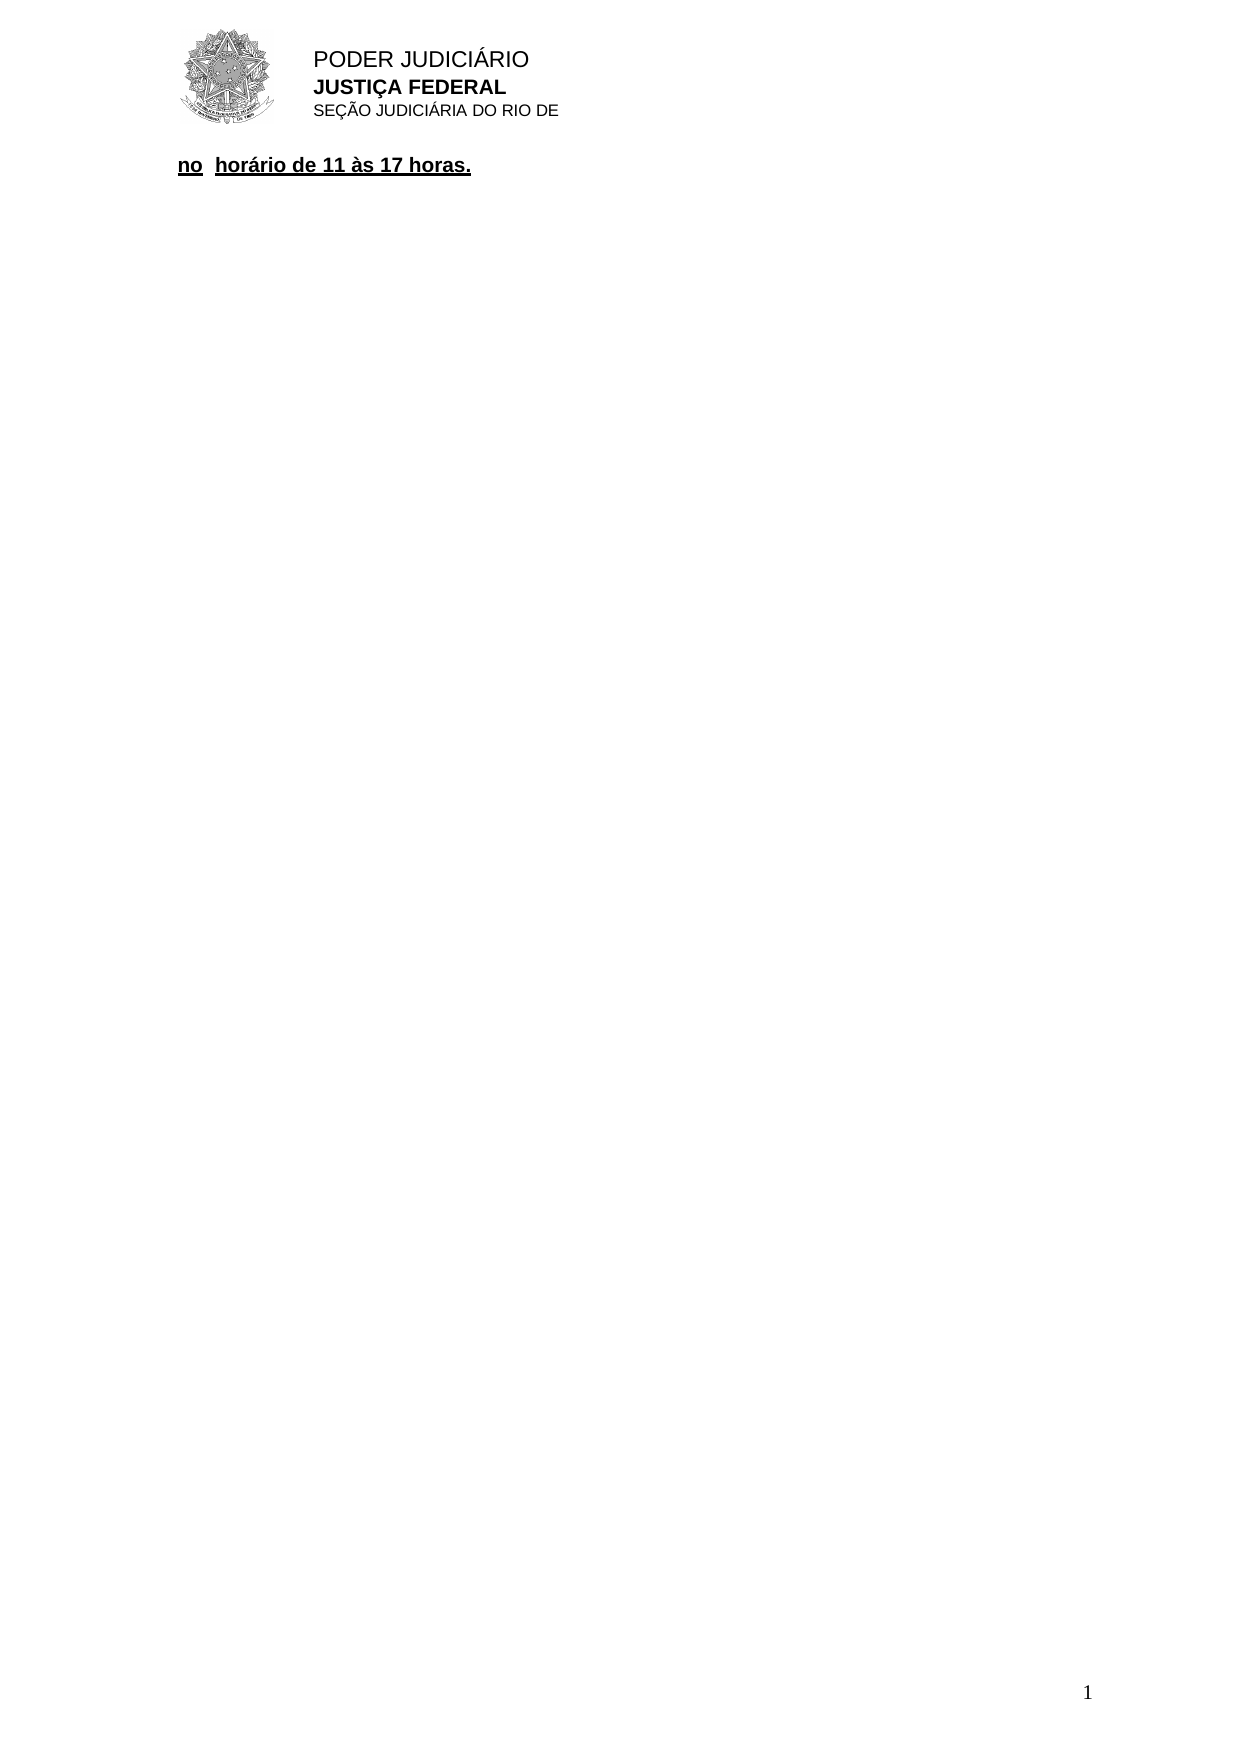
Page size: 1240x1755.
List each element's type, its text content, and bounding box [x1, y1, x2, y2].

text no horário de 11 às 17 horas. [177, 152, 1093, 176]
